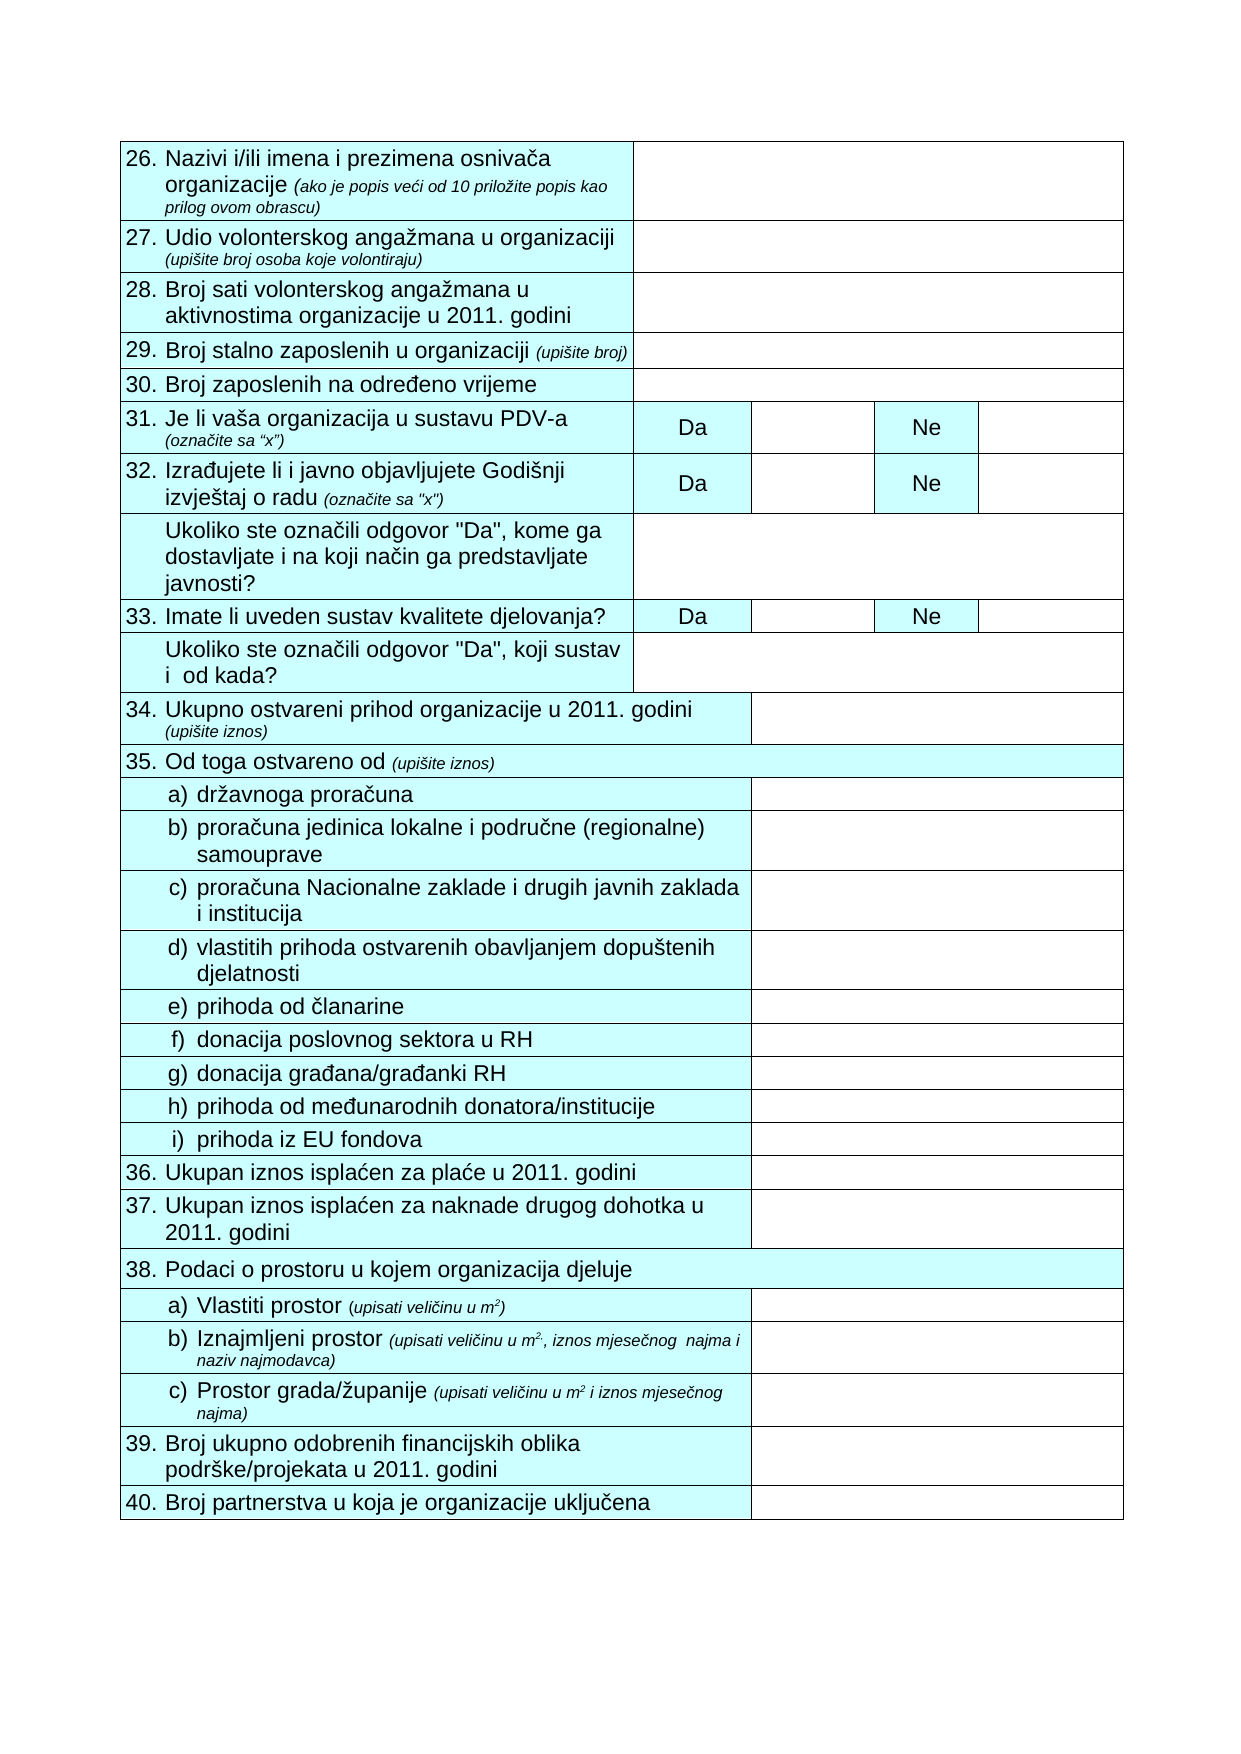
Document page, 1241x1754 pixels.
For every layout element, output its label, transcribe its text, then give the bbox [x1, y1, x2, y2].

table_cell Ne [875, 454, 978, 513]
table_cell proračuna jedinica lokalne i područne (regionalne) samouprave [194, 811, 751, 870]
table_cell [634, 633, 1123, 692]
table_cell [634, 369, 1123, 401]
table_cell 29. [121, 333, 162, 367]
table_cell [121, 931, 162, 989]
table_cell [121, 633, 162, 692]
table_cell Broj stalno zaposlenih u organizaciji (upišite broj) [162, 333, 633, 367]
table_cell 36. [121, 1156, 162, 1188]
table_cell prihoda od članarine [194, 990, 751, 1022]
table_cell [752, 454, 874, 513]
table_cell [121, 871, 162, 929]
table_cell 27. [121, 221, 162, 272]
table_cell Udio volonterskog angažmana u organizaciji (upišite broj osoba koje volontiraju) [162, 221, 633, 272]
table_cell [121, 1322, 162, 1373]
table_cell Broj zaposlenih na određeno vrijeme [162, 369, 633, 401]
table_cell Ukupno ostvareni prihod organizacije u 2011. godini (upišite iznos) [162, 693, 751, 744]
table_cell [752, 600, 874, 632]
table_cell 40. [121, 1486, 162, 1518]
table_cell [634, 142, 1123, 220]
table_cell Da [634, 454, 751, 513]
table_cell [121, 1024, 162, 1056]
table_cell Je li vaša organizacija u sustavu PDV-a (označite sa “x”) [162, 402, 633, 453]
table_cell [121, 1123, 162, 1155]
table_cell c) [162, 871, 194, 929]
table_cell Iznajmljeni prostor (upisati veličinu u m2,, iznos mjesečnog najma i naziv najmodavca) [194, 1322, 751, 1373]
table_cell [752, 1486, 1123, 1518]
table_cell Izrađujete li i javno objavljujete Godišnji izvještaj o radu (označite sa "x") [162, 454, 633, 513]
table_cell 33. [121, 600, 162, 632]
table_cell donacija poslovnog sektora u RH [194, 1024, 751, 1056]
table_cell [752, 1090, 1123, 1122]
table_cell Ukoliko ste označili odgovor "Da", koji sustav i od kada? [162, 633, 633, 692]
table_cell Nazivi i/ili imena i prezimena osnivača organizacije (ako je popis veći od 10 priložite popis kao prilog ovom obrascu) [162, 142, 633, 220]
table_cell e) [162, 990, 194, 1022]
table_cell [121, 778, 162, 810]
table_cell Broj partnerstva u koja je organizacije uključena [162, 1486, 751, 1518]
table_cell [121, 1090, 162, 1122]
table_cell [979, 454, 1123, 513]
table_cell državnoga proračuna [194, 778, 751, 810]
table_cell [634, 221, 1123, 272]
table_cell h) [162, 1090, 194, 1122]
table_cell Prostor grada/županije (upisati veličinu u m2 i iznos mjesečnog najma) [194, 1374, 751, 1426]
table_cell [752, 1190, 1123, 1248]
table_cell [121, 990, 162, 1022]
table_cell Ne [875, 600, 978, 632]
table_cell [121, 1289, 162, 1321]
table_cell [634, 273, 1123, 332]
table_cell c) [162, 1374, 194, 1426]
table_cell 26. [121, 142, 162, 220]
table_cell Da [634, 402, 751, 453]
table_cell [634, 514, 1123, 599]
table_cell Podaci o prostoru u kojem organizacija djeluje [162, 1249, 1123, 1288]
table_cell 35. [121, 745, 162, 777]
table_cell [752, 1322, 1123, 1373]
table_cell [752, 871, 1123, 929]
table_cell [121, 1057, 162, 1089]
table_cell Da [634, 600, 751, 632]
table_cell Vlastiti prostor (upisati veličinu u m2) [194, 1289, 751, 1321]
table_cell [121, 514, 162, 599]
table_cell 30. [121, 369, 162, 401]
table_cell [752, 1123, 1123, 1155]
table_cell Ne [875, 402, 978, 453]
table_cell b) [162, 811, 194, 870]
table_cell 28. [121, 273, 162, 332]
table_cell [121, 1374, 162, 1426]
table_cell 39. [121, 1427, 162, 1485]
table_cell 38. [121, 1249, 162, 1288]
table_cell [752, 1156, 1123, 1188]
table_cell proračuna Nacionalne zaklade i drugih javnih zaklada i institucija [194, 871, 751, 929]
table_cell prihoda od međunarodnih donatora/institucije [194, 1090, 751, 1122]
table_cell [752, 1057, 1123, 1089]
table_cell Od toga ostvareno od (upišite iznos) [162, 745, 1123, 777]
table_cell [979, 402, 1123, 453]
table_cell Ukupan iznos isplaćen za naknade drugog dohotka u 2011. godini [162, 1190, 751, 1248]
table_cell 32. [121, 454, 162, 513]
table_cell [979, 600, 1123, 632]
table_cell Ukoliko ste označili odgovor "Da", kome ga dostavljate i na koji način ga predstavljate javnosti? [162, 514, 633, 599]
table_cell [752, 778, 1123, 810]
table_cell b) [162, 1322, 194, 1373]
table_cell 37. [121, 1190, 162, 1248]
table_cell [752, 693, 1123, 744]
table_cell [752, 990, 1123, 1022]
table_cell 34. [121, 693, 162, 744]
table_cell 31. [121, 402, 162, 453]
table_cell vlastitih prihoda ostvarenih obavljanjem dopuštenih djelatnosti [194, 931, 751, 989]
table_cell [752, 1024, 1123, 1056]
table_cell [752, 931, 1123, 989]
table_cell [752, 1289, 1123, 1321]
table_cell donacija građana/građanki RH [194, 1057, 751, 1089]
table_cell [752, 811, 1123, 870]
table_cell Imate li uveden sustav kvalitete djelovanja? [162, 600, 633, 632]
table_cell Broj ukupno odobrenih financijskih oblika podrške/projekata u 2011. godini [162, 1427, 751, 1485]
table_cell Ukupan iznos isplaćen za plaće u 2011. godini [162, 1156, 751, 1188]
table_cell [752, 1374, 1123, 1426]
table_cell d) [162, 931, 194, 989]
table_cell [752, 402, 874, 453]
table_cell f) [162, 1024, 194, 1056]
table_cell [634, 333, 1123, 367]
table_cell Broj sati volonterskog angažmana u aktivnostima organizacije u 2011. godini [162, 273, 633, 332]
table_cell g) [162, 1057, 194, 1089]
table_cell i) [162, 1123, 194, 1155]
table_cell [752, 1427, 1123, 1485]
table_cell a) [162, 778, 194, 810]
table_cell prihoda iz EU fondova [194, 1123, 751, 1155]
table_cell [121, 811, 162, 870]
table_cell a) [162, 1289, 194, 1321]
